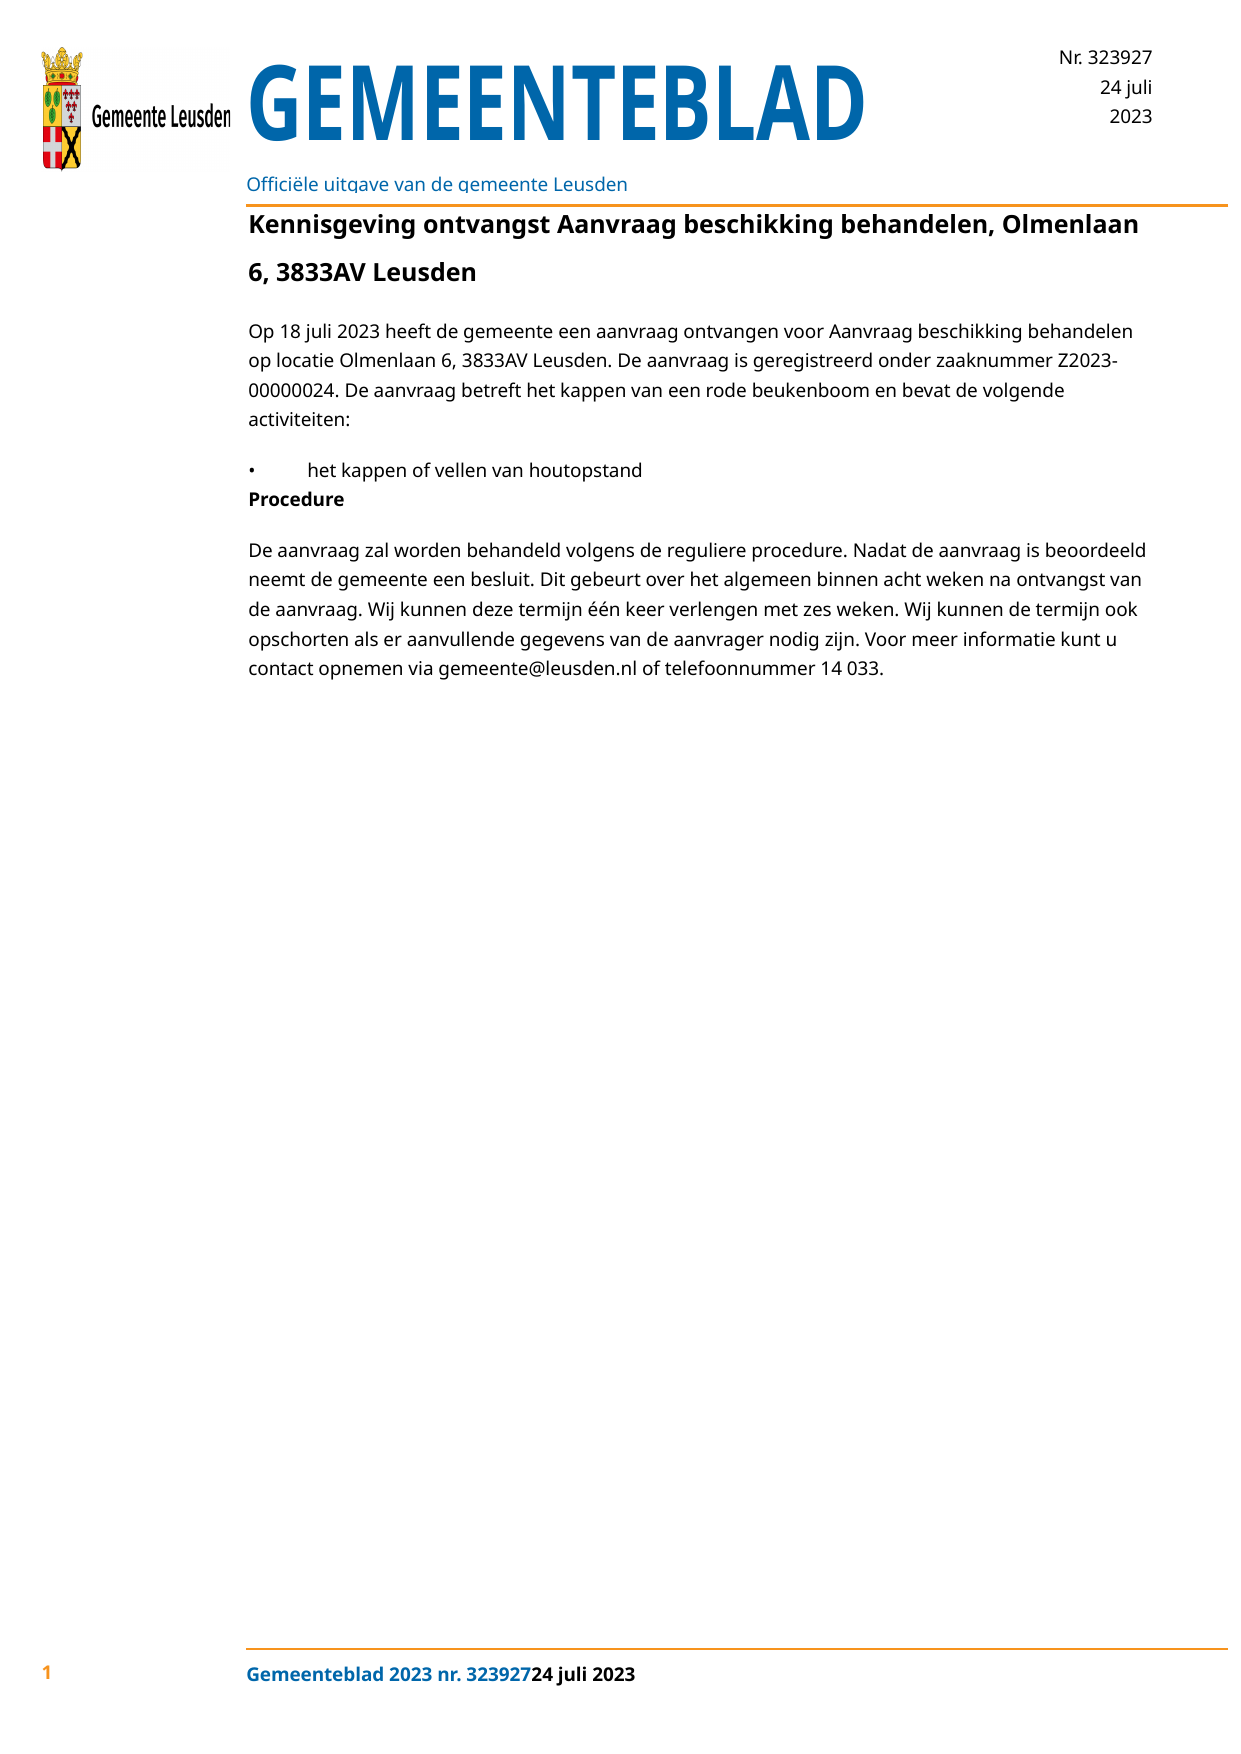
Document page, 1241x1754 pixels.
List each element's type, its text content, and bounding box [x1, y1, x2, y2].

list het kappen of vellen van houtopstand [248, 457, 1152, 483]
text De aanvraag zal worden behandeld volgens de reguliere procedure. Nadat de aanvraag is beoordeeld neemt de gemeente een besluit. Dit gebeurt over het algemeen binnen acht weken na ontvangst van de aanvraag. Wij kunnen deze termijn één keer verlengen met zes weken. Wij kunnen de termijn ook opschorten als er aanvullende gegevens van de aanvrager nodig zijn. Voor meer informatie kunt u contact opnemen via gemeente@leusden.nl of telefoonnummer 14 033. [248, 537, 1152, 681]
text Kennisgeving ontvangst Aanvraag beschikking behandelen, Olmenlaan 6, 3833AV Leusden [248, 207, 1152, 288]
picture [41, 47, 231, 172]
text Procedure [248, 487, 1152, 512]
text Op 18 juli 2023 heeft de gemeente een aanvraag ontvangen voor Aanvraag beschikking behandelen op locatie Olmenlaan 6, 3833AV Leusden. De aanvraag is geregistreerd onder zaaknummer Z2023-00000024. De aanvraag betreft het kappen van een rode beukenboom en bevat de volgende activiteiten: [248, 318, 1152, 432]
